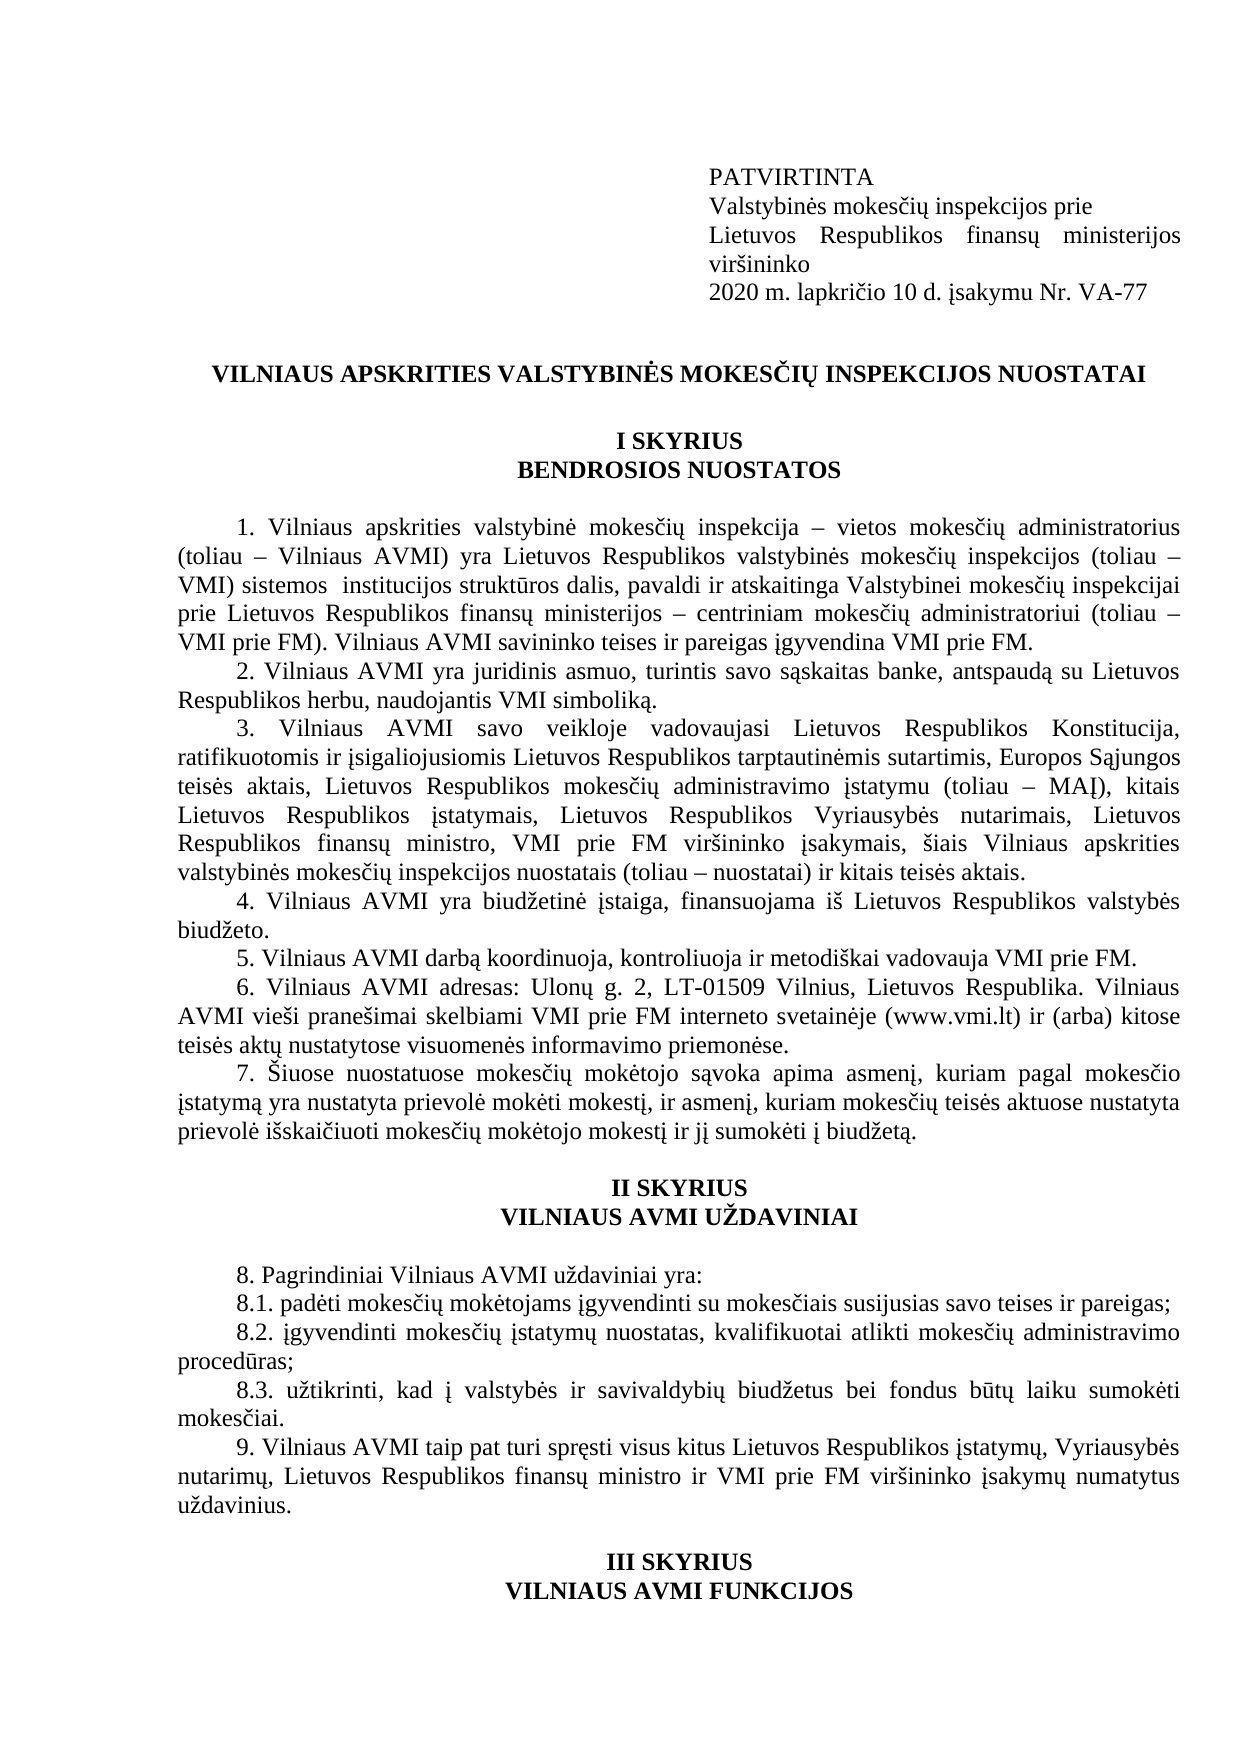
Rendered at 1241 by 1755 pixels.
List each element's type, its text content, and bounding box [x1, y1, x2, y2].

text 2020 m. lapkričio 10 d. įsakymu Nr. VA-77 [709, 277, 1181, 306]
text VILNIAUS AVMI UŽDAVINIAI [177, 1202, 1181, 1231]
text BENDROSIOS NUOSTATOS [177, 455, 1181, 483]
text PATVIRTINTA [709, 162, 1181, 191]
text I SKYRIUS [177, 426, 1181, 455]
text 9. Vilniaus AVMI taip pat turi spręsti visus kitus Lietuvos Respublikos įstatymų, Vyriausybės nutarimų, Lietuvos Respublikos finansų ministro ir VMI prie FM viršininko įsakymų numatytus uždavinius. [177, 1432, 1181, 1518]
text 6. Vilniaus AVMI adresas: Ulonų g. 2, LT-01509 Vilnius, Lietuvos Respublika. Vilniaus AVMI vieši pranešimai skelbiami VMI prie FM interneto svetainėje (www.vmi.lt) ir (arba) kitose teisės aktų nustatytose visuomenės informavimo priemonėse. [177, 972, 1181, 1058]
text II SKYRIUS [177, 1173, 1181, 1202]
text III SKYRIUS [177, 1547, 1181, 1576]
text VILNIAUS AVMI FUNKCIJOS [177, 1576, 1181, 1605]
text 8.2. įgyvendinti mokesčių įstatymų nuostatas, kvalifikuotai atlikti mokesčių administravimo procedūras; [177, 1317, 1181, 1375]
text 8.3. užtikrinti, kad į valstybės ir savivaldybių biudžetus bei fondus būtų laiku sumokėti mokesčiai. [177, 1375, 1181, 1432]
text Lietuvos Respublikos finansų ministerijos viršininko [709, 220, 1181, 277]
text 4. Vilniaus AVMI yra biudžetinė įstaiga, finansuojama iš Lietuvos Respublikos valstybės biudžeto. [177, 886, 1181, 943]
text VILNIAUS APSKRITIES VALSTYBINĖS MOKESČIŲ INSPEKCIJOS NUOSTATAI [177, 359, 1181, 388]
text 3. Vilniaus AVMI savo veikloje vadovaujasi Lietuvos Respublikos Konstitucija, ratifikuotomis ir įsigaliojusiomis Lietuvos Respublikos tarptautinėmis sutartimis, Europos Sąjungos teisės aktais, Lietuvos Respublikos mokesčių administravimo įstatymu (toliau – MAĮ), kitais Lietuvos Respublikos įstatymais, Lietuvos Respublikos Vyriausybės nutarimais, Lietuvos Respublikos finansų ministro, VMI prie FM viršininko įsakymais, šiais Vilniaus apskrities valstybinės mokesčių inspekcijos nuostatais (toliau – nuostatai) ir kitais teisės aktais. [177, 713, 1181, 886]
text Valstybinės mokesčių inspekcijos prie [709, 191, 1181, 220]
text 1. Vilniaus apskrities valstybinė mokesčių inspekcija – vietos mokesčių administratorius (toliau – Vilniaus AVMI) yra Lietuvos Respublikos valstybinės mokesčių inspekcijos (toliau – VMI) sistemos institucijos struktūros dalis, pavaldi ir atskaitinga Valstybinei mokesčių inspekcijai prie Lietuvos Respublikos finansų ministerijos – centriniam mokesčių administratoriui (toliau – VMI prie FM). Vilniaus AVMI savininko teises ir pareigas įgyvendina VMI prie FM. [177, 512, 1181, 656]
text 2. Vilniaus AVMI yra juridinis asmuo, turintis savo sąskaitas banke, antspaudą su Lietuvos Respublikos herbu, naudojantis VMI simboliką. [177, 656, 1181, 713]
text 7. Šiuose nuostatuose mokesčių mokėtojo sąvoka apima asmenį, kuriam pagal mokesčio įstatymą yra nustatyta prievolė mokėti mokestį, ir asmenį, kuriam mokesčių teisės aktuose nustatyta prievolė išskaičiuoti mokesčių mokėtojo mokestį ir jį sumokėti į biudžetą. [177, 1058, 1181, 1145]
text 8.1. padėti mokesčių mokėtojams įgyvendinti su mokesčiais susijusias savo teises ir pareigas; [177, 1288, 1181, 1317]
text 8. Pagrindiniai Vilniaus AVMI uždaviniai yra: [177, 1260, 1181, 1288]
text 5. Vilniaus AVMI darbą koordinuoja, kontroliuoja ir metodiškai vadovauja VMI prie FM. [177, 943, 1181, 972]
